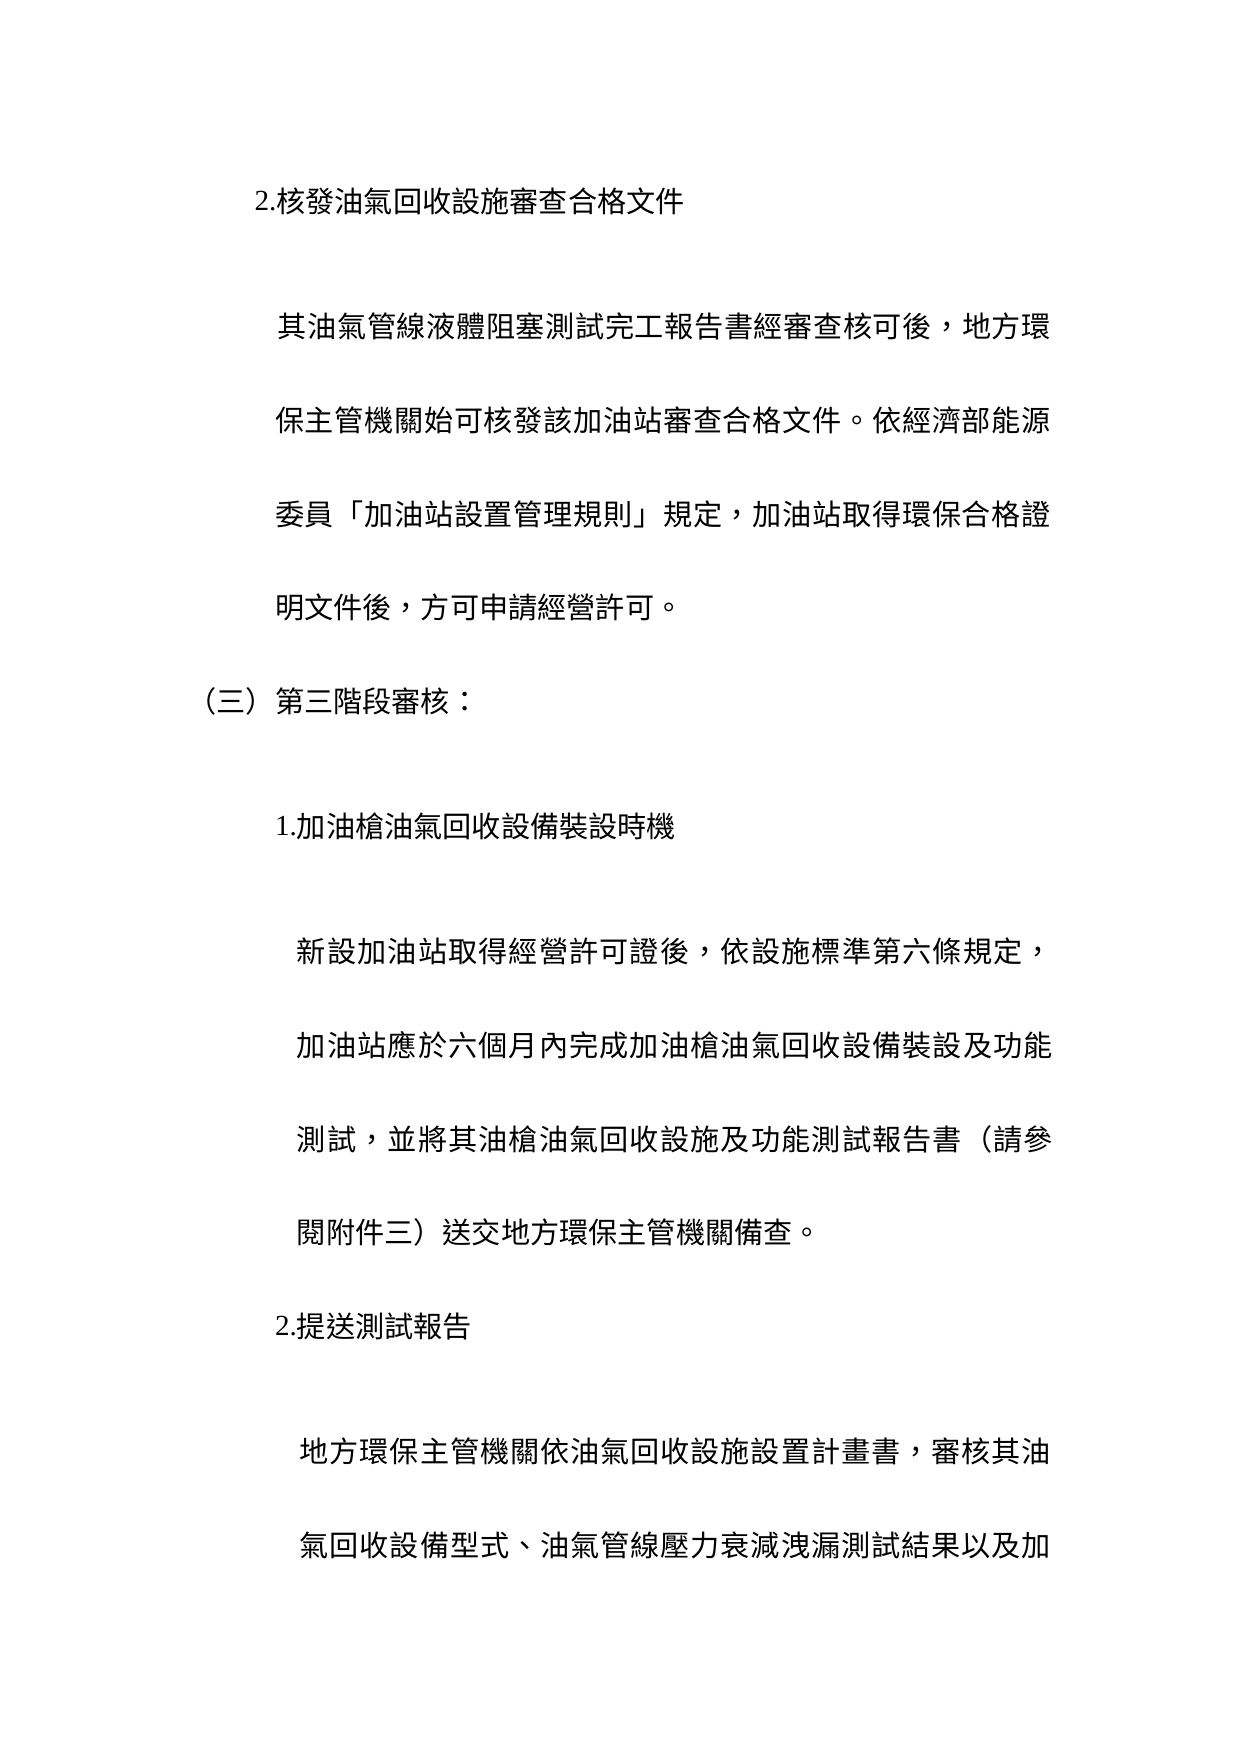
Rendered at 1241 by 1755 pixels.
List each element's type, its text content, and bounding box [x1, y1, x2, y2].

text （三）第三階段審核： [187, 658, 1053, 721]
text 2.提送測試報告 [275, 1283, 1053, 1346]
text 2.核發油氣回收設施審查合格文件 [254, 158, 1053, 221]
text 地方環保主管機關依油氣回收設施設置計畫書，審核其油氣回收設備型式、油氣管線壓力衰減洩漏測試結果以及加 [299, 1408, 1053, 1564]
text 新設加油站取得經營許可證後，依設施標準第六條規定，加油站應於六個月內完成加油槍油氣回收設備裝設及功能測試，並將其油槍油氣回收設施及功能測試報告書（請參閱附件三）送交地方環保主管機關備查。 [297, 908, 1053, 1252]
text 1.加油槍油氣回收設備裝設時機 [275, 783, 1053, 846]
text 其油氣管線液體阻塞測試完工報告書經審查核可後，地方環保主管機關始可核發該加油站審查合格文件。依經濟部能源委員「加油站設置管理規則」規定，加油站取得環保合格證明文件後，方可申請經營許可。 [275, 283, 1053, 627]
